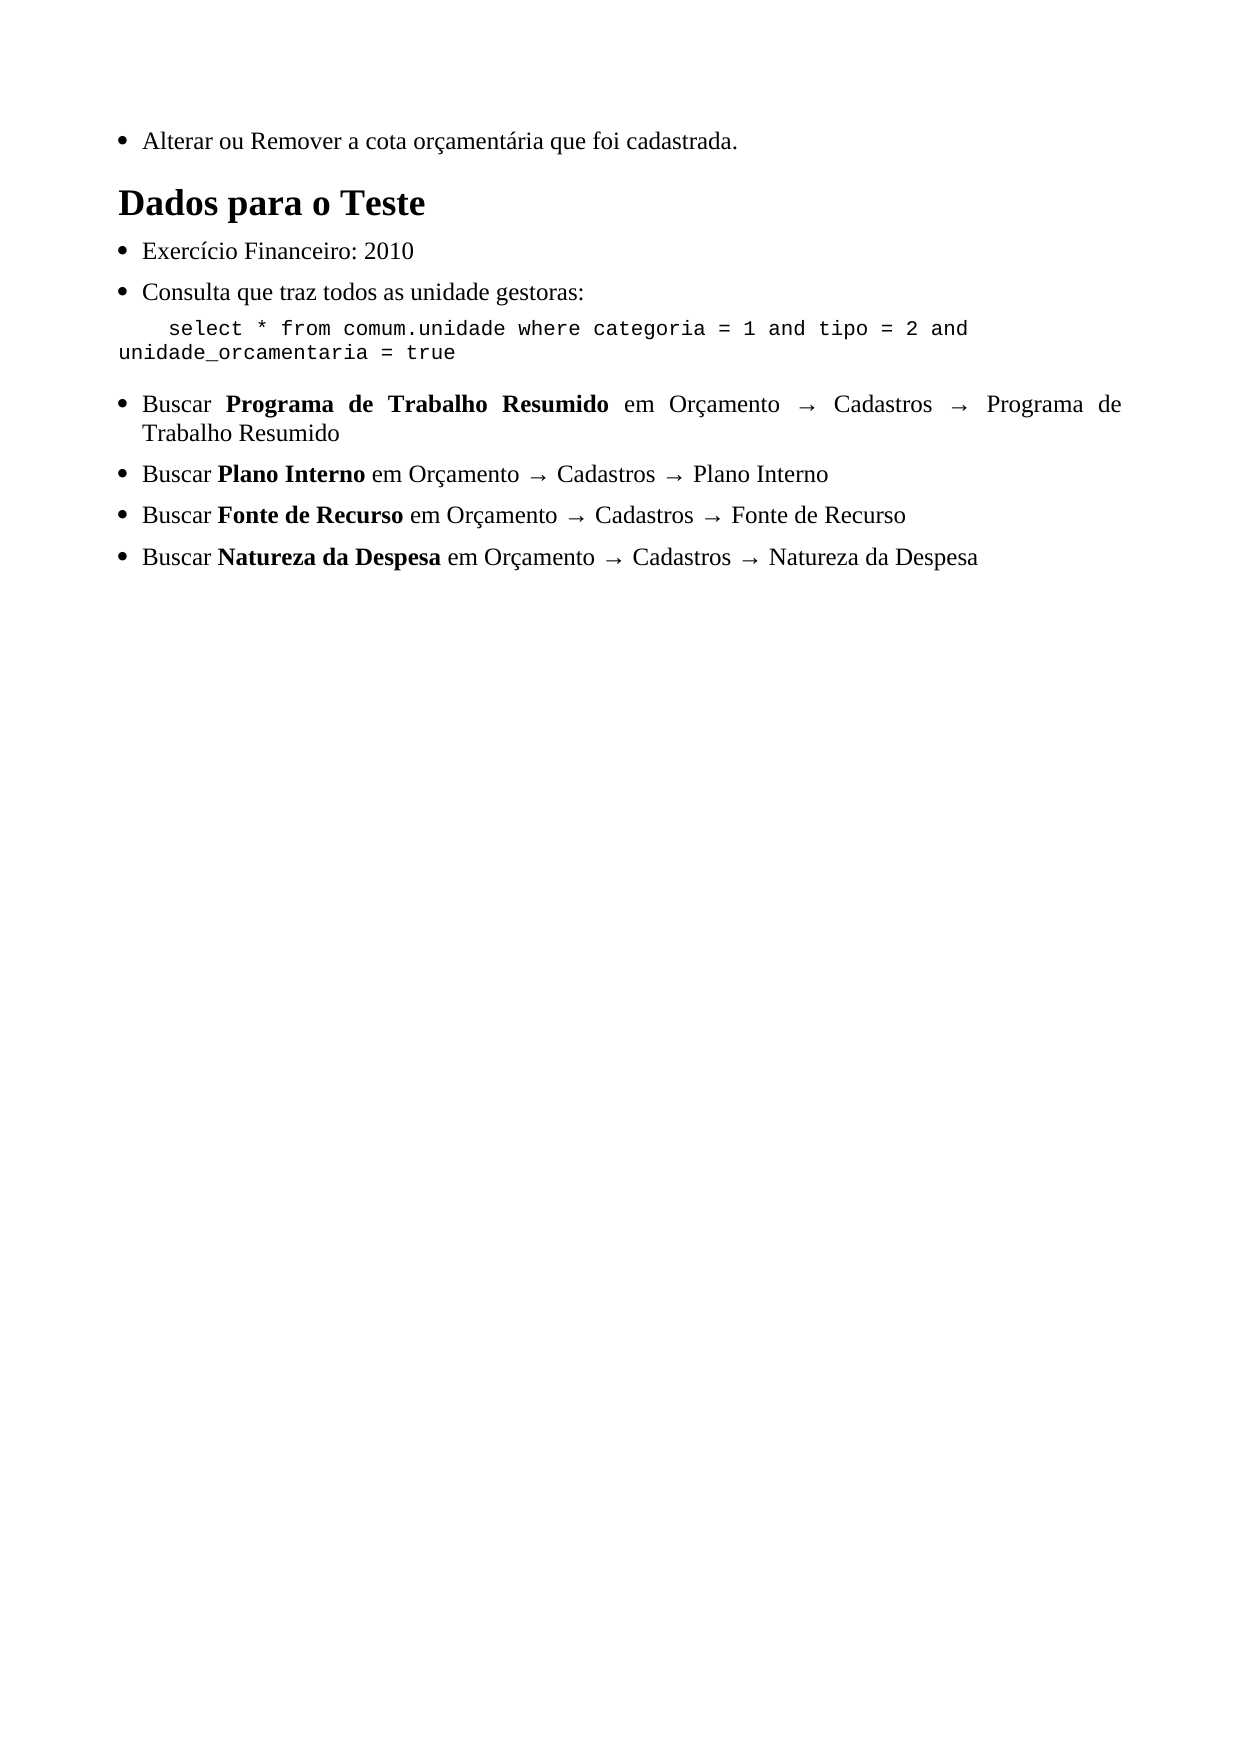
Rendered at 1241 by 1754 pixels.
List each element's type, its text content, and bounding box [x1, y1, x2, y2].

list Buscar Plano Interno em Orçamento → Cadastros → Plano Interno [118, 459, 1122, 488]
list Buscar Natureza da Despesa em Orçamento → Cadastros → Natureza da Despesa [118, 542, 1122, 571]
list Consulta que traz todos as unidade gestoras: [118, 277, 1122, 306]
list Exercício Financeiro: 2010 [118, 236, 1122, 264]
subtitle Dados para o Teste [118, 180, 1122, 223]
list Buscar Fonte de Recurso em Orçamento → Cadastros → Fonte de Recurso [118, 501, 1122, 529]
text select * from comum.unidade where categoria = 1 and tipo = 2 and unidade_orcamentaria = true [118, 318, 1122, 389]
list Buscar Programa de Trabalho Resumido em Orçamento → Cadastros → Programa de Trabalho Resumido [118, 389, 1122, 447]
list Alterar ou Remover a cota orçamentária que foi cadastrada. [118, 126, 1122, 155]
